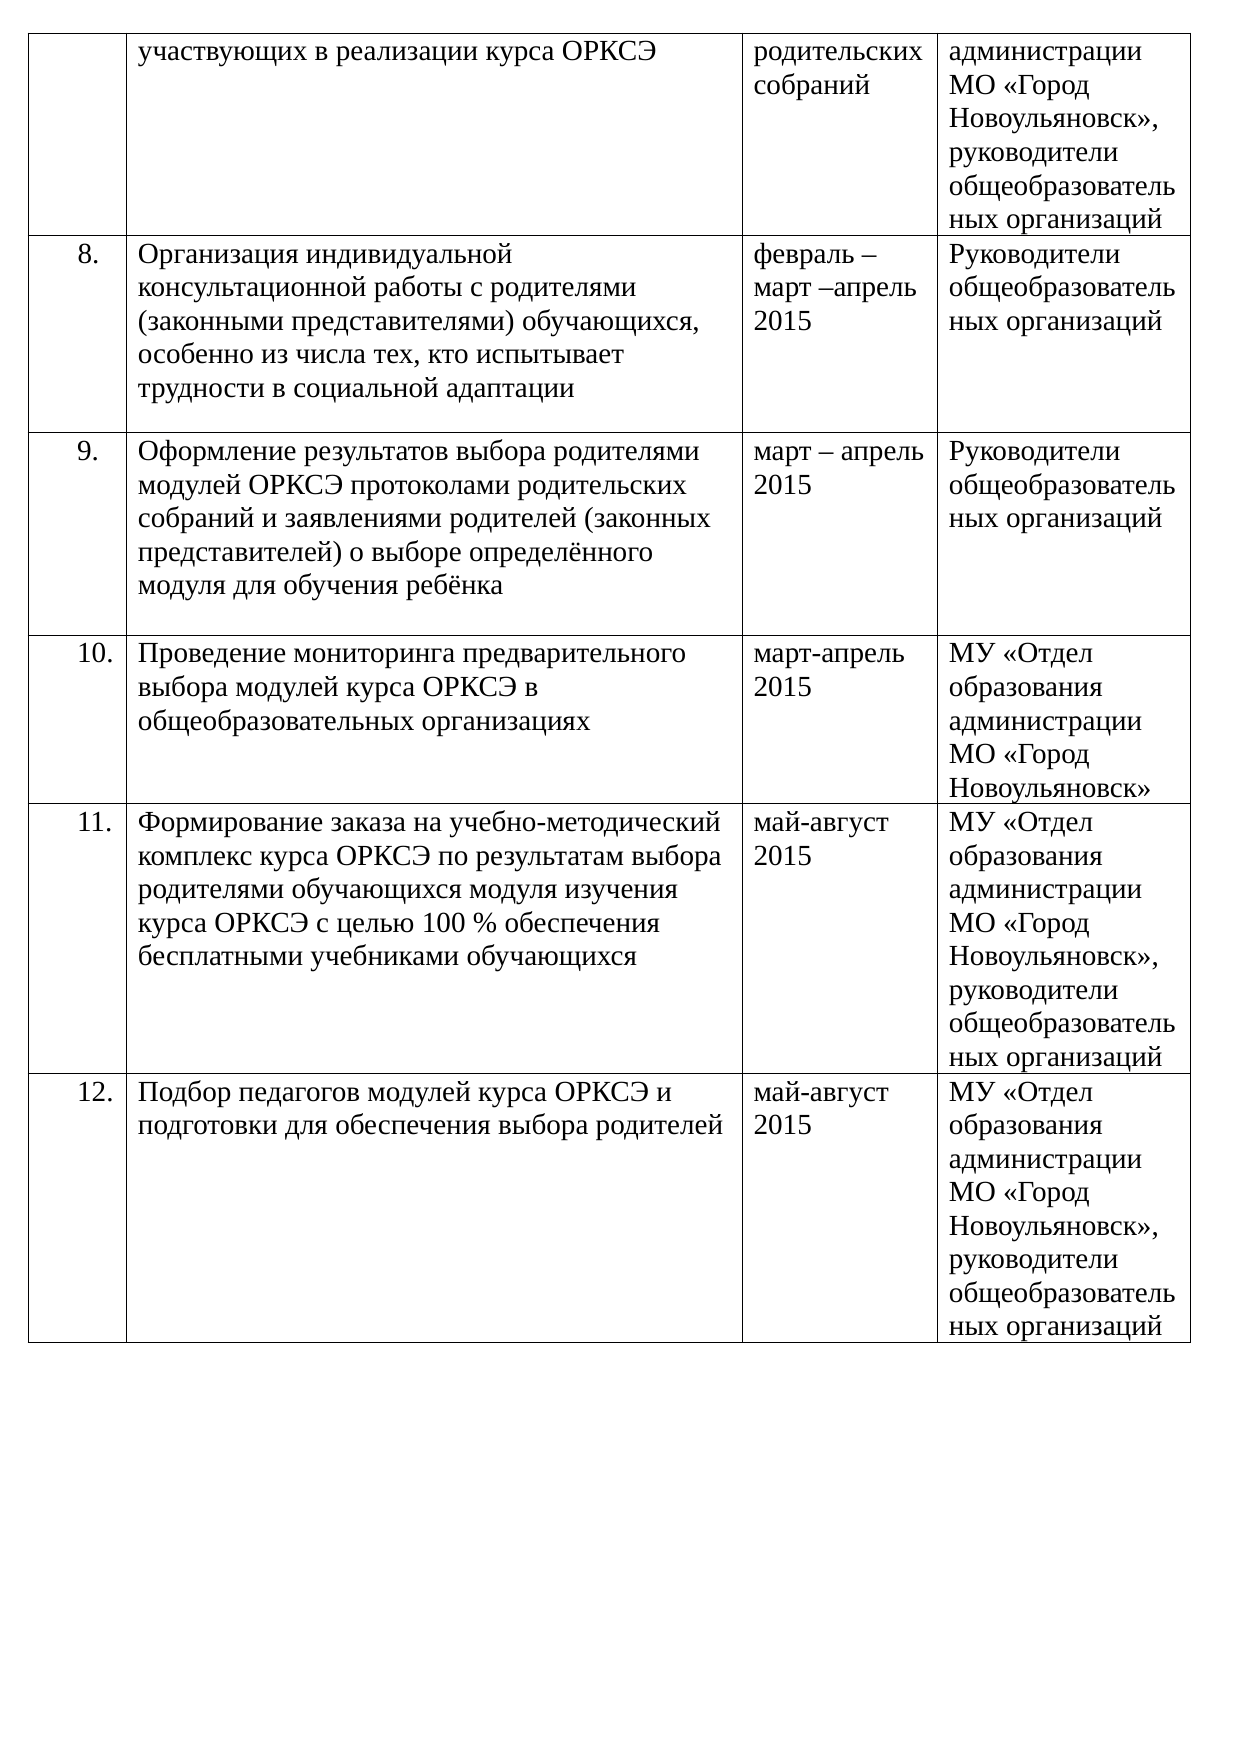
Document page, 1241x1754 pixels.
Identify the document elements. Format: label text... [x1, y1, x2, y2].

table_cell Руководители общеобразовательных организаций [938, 236, 1190, 432]
table_cell участвующих в реализации курса ОРКСЭ [127, 34, 742, 235]
table_cell май-август 2015 [743, 1074, 937, 1342]
table_cell [29, 636, 126, 803]
table_cell родительских собраний [743, 34, 937, 235]
table_cell Организация индивидуальной консультационной работы с родителями (законными представителями) обучающихся, особенно из числа тех, кто испытывает трудности в социальной адаптации [127, 236, 742, 432]
table_cell МУ «Отдел образования администрации МО «Город Новоульяновск», руководители общеобразовательных организаций [938, 804, 1190, 1073]
table_cell Подбор педагогов модулей курса ОРКСЭ и подготовки для обеспечения выбора родителей [127, 1074, 742, 1342]
table_cell май-август 2015 [743, 804, 937, 1073]
table_cell МУ «Отдел образования администрации МО «Город Новоульяновск», руководители общеобразовательных организаций [938, 1074, 1190, 1342]
table_cell Оформление результатов выбора родителями модулей ОРКСЭ протоколами родительских собраний и заявлениями родителей (законных представителей) о выборе определённого модуля для обучения ребёнка [127, 433, 742, 634]
table_cell МУ «Отдел образования администрации МО «Город Новоульяновск» [938, 636, 1190, 803]
table_cell март – апрель 2015 [743, 433, 937, 634]
table_cell февраль – март –апрель 2015 [743, 236, 937, 432]
table_cell Формирование заказа на учебно-методический комплекс курса ОРКСЭ по результатам выбора родителями обучающихся модуля изучения курса ОРКСЭ с целью 100 % обеспечения бесплатными учебниками обучающихся [127, 804, 742, 1073]
table_cell Проведение мониторинга предварительного выбора модулей курса ОРКСЭ в общеобразовательных организациях [127, 636, 742, 803]
table_cell [29, 236, 126, 432]
table_cell март-апрель 2015 [743, 636, 937, 803]
table_cell [29, 804, 126, 1073]
table_cell [29, 34, 126, 235]
table_cell администрации МО «Город Новоульяновск», руководители общеобразовательных организаций [938, 34, 1190, 235]
table_cell Руководители общеобразовательных организаций [938, 433, 1190, 634]
table_cell [29, 433, 126, 634]
table_cell [29, 1074, 126, 1342]
